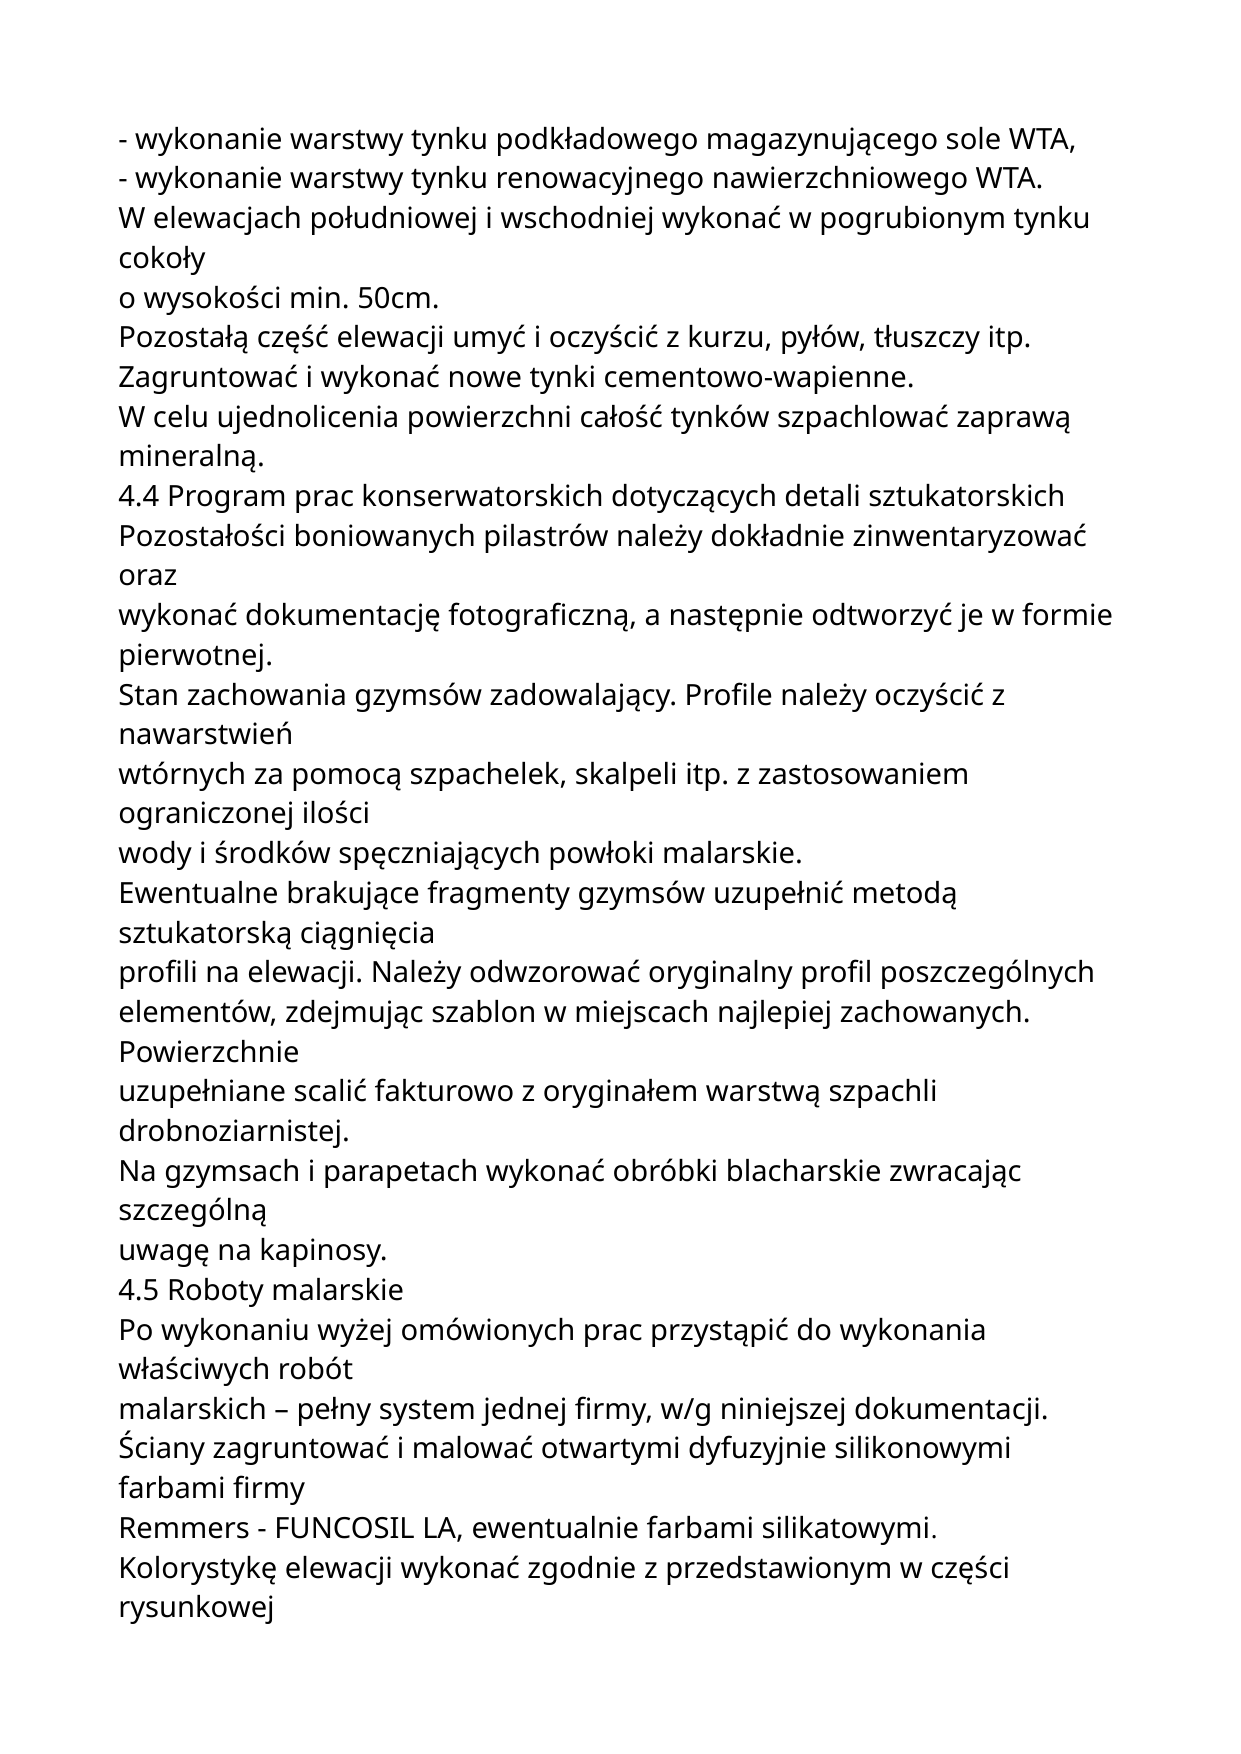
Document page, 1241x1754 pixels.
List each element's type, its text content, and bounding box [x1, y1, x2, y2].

text wtórnych za pomocą szpachelek, skalpeli itp. z zastosowaniem ograniczonej ilości [118, 753, 1122, 832]
text Ewentualne brakujące fragmenty gzymsów uzupełnić metodą sztukatorską ciągnięcia [118, 872, 1122, 952]
text W elewacjach południowej i wschodniej wykonać w pogrubionym tynku cokoły [118, 197, 1122, 277]
text profili na elewacji. Należy odwzorować oryginalny profil poszczególnych [118, 952, 1122, 991]
text Pozostałą część elewacji umyć i oczyścić z kurzu, pyłów, tłuszczy itp. [118, 317, 1122, 356]
text uwagę na kapinosy. [118, 1229, 1122, 1269]
text malarskich – pełny system jednej firmy, w/g niniejszej dokumentacji. [118, 1388, 1122, 1428]
text Ściany zagruntować i malować otwartymi dyfuzyjnie silikonowymi farbami firmy [118, 1428, 1122, 1507]
text uzupełniane scalić fakturowo z oryginałem warstwą szpachli drobnoziarnistej. [118, 1071, 1122, 1150]
text Na gzymsach i parapetach wykonać obróbki blacharskie zwracając szczególną [118, 1150, 1122, 1229]
text - wykonanie warstwy tynku renowacyjnego nawierzchniowego WTA. [118, 158, 1122, 197]
text wykonać dokumentację fotograficzną, a następnie odtworzyć je w formie pierwotnej. [118, 594, 1122, 674]
text Kolorystykę elewacji wykonać zgodnie z przedstawionym w części rysunkowej [118, 1547, 1122, 1626]
text - wykonanie warstwy tynku podkładowego magazynującego sole WTA, [118, 118, 1122, 158]
text o wysokości min. 50cm. [118, 277, 1122, 317]
text Zagruntować i wykonać nowe tynki cementowo-wapienne. [118, 356, 1122, 396]
text wody i środków spęczniających powłoki malarskie. [118, 832, 1122, 872]
text Remmers - FUNCOSIL LA, ewentualnie farbami silikatowymi. [118, 1507, 1122, 1547]
text Pozostałości boniowanych pilastrów należy dokładnie zinwentaryzować oraz [118, 515, 1122, 594]
text Stan zachowania gzymsów zadowalający. Profile należy oczyścić z nawarstwień [118, 674, 1122, 753]
text elementów, zdejmując szablon w miejscach najlepiej zachowanych. Powierzchnie [118, 991, 1122, 1071]
text W celu ujednolicenia powierzchni całość tynków szpachlować zaprawą mineralną. [118, 396, 1122, 475]
text 4.4 Program prac konserwatorskich dotyczących detali sztukatorskich [118, 475, 1122, 515]
text Po wykonaniu wyżej omówionych prac przystąpić do wykonania właściwych robót [118, 1309, 1122, 1388]
text 4.5 Roboty malarskie [118, 1269, 1122, 1309]
